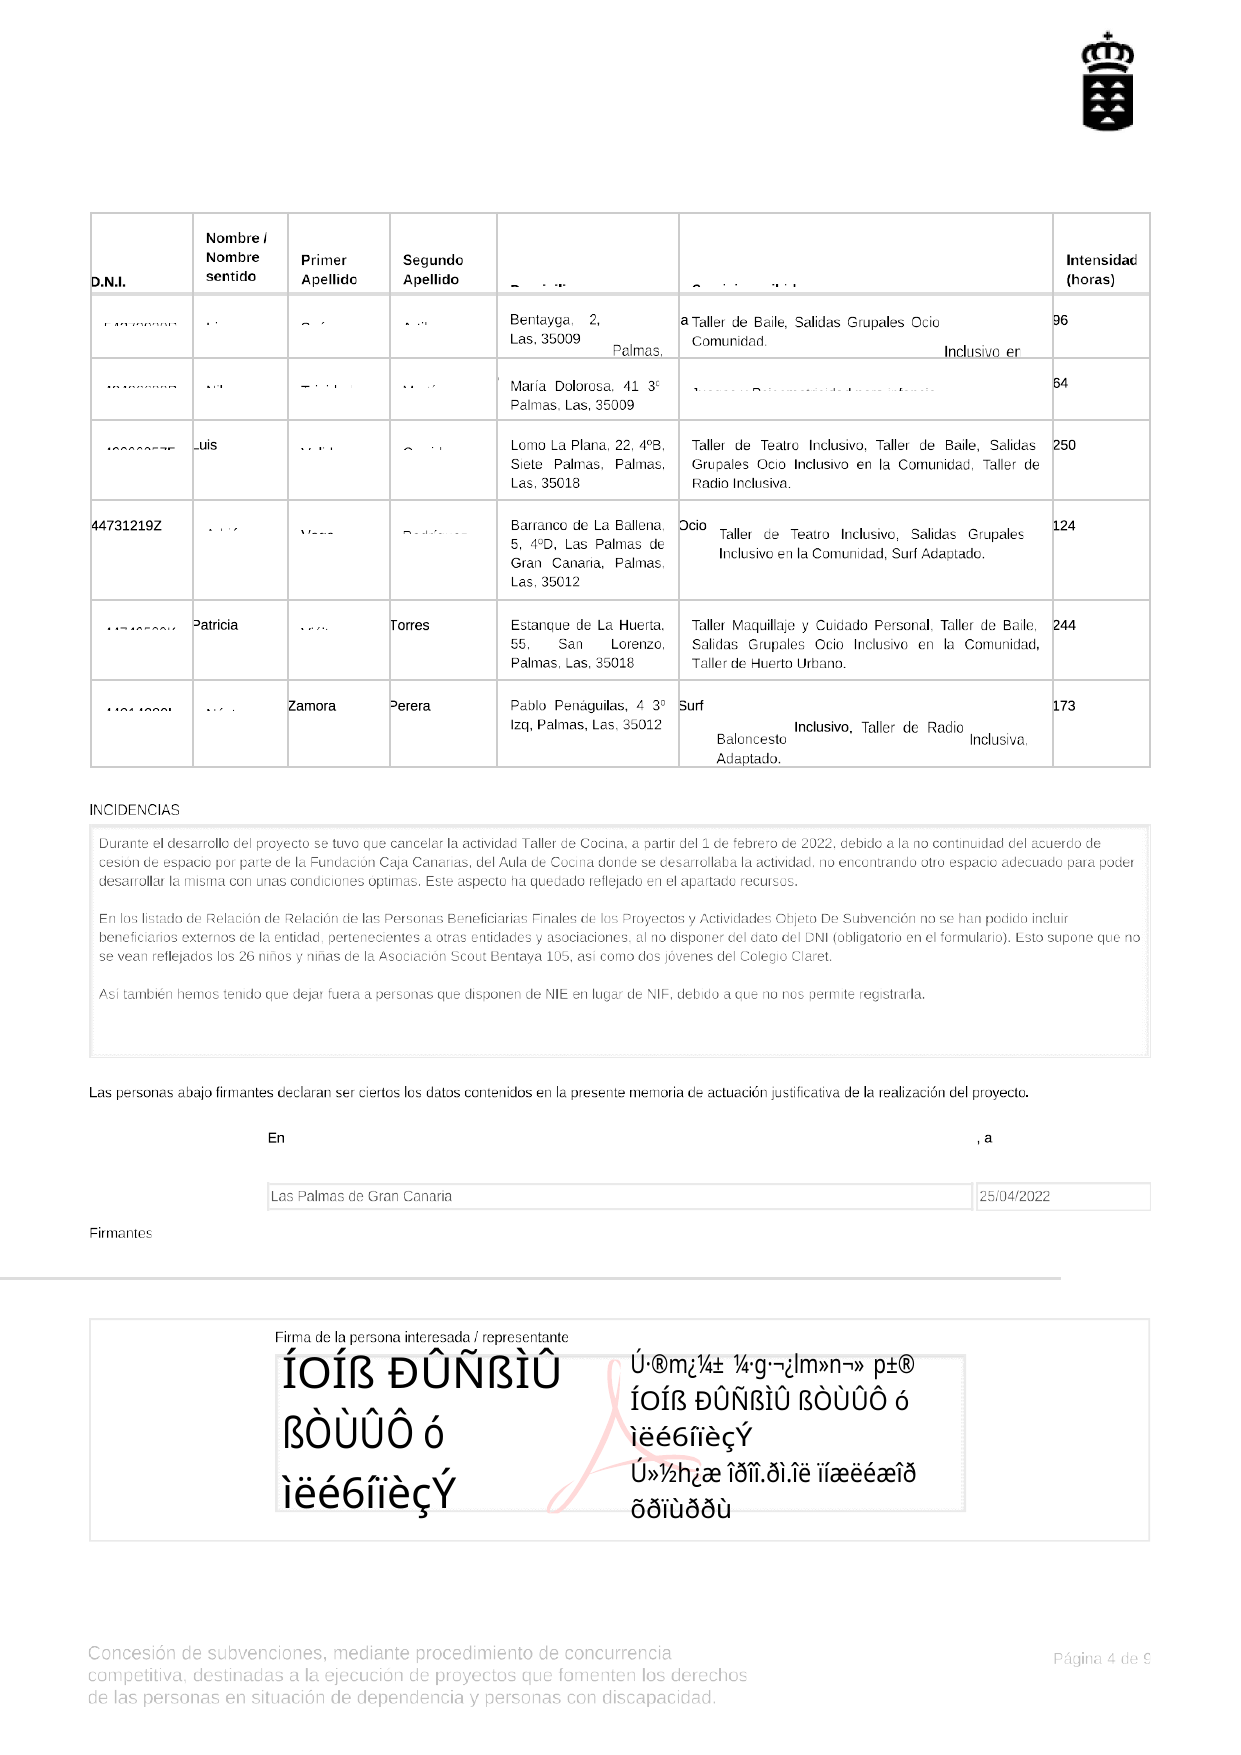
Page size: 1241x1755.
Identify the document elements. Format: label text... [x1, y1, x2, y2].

table_cell [92, 296, 192, 357]
table_cell [680, 359, 1052, 419]
text ìëé6íïèçÝ [967, 1418, 1148, 1454]
table_header [1054, 214, 1149, 292]
table_cell [194, 296, 287, 357]
table_cell [1054, 501, 1149, 599]
table_cell [194, 501, 287, 599]
text Ú»½h¿æ îðîî.ðì.îë ïíæëéæîð õðïùððù [630, 1513, 951, 1526]
table_header [92, 214, 192, 292]
table_cell [680, 421, 1052, 499]
table_cell [680, 601, 1052, 679]
table_cell [498, 681, 678, 766]
text ßÒÙÛÔ ó ìëé6íïèçÝ [282, 1513, 572, 1521]
table_cell [289, 501, 389, 599]
table_cell [289, 681, 389, 766]
table_cell [680, 522, 686, 529]
table_cell [391, 681, 496, 766]
text ÍOÍß ÐÛÑßÌÛ [282, 1343, 572, 1354]
table_cell [498, 601, 678, 679]
table_cell [92, 421, 192, 499]
table_cell [92, 359, 192, 419]
table_cell [1054, 296, 1149, 357]
table_cell [391, 359, 496, 419]
table_header [391, 214, 496, 292]
table_cell [92, 501, 192, 599]
table_cell [289, 421, 389, 499]
table_cell [680, 681, 1052, 766]
table_cell [498, 359, 678, 419]
table_header [194, 214, 287, 292]
table_cell [194, 601, 287, 679]
table_cell [289, 359, 389, 419]
table_cell [391, 421, 496, 499]
table_cell [498, 501, 678, 599]
table_cell [289, 296, 389, 357]
table_cell [391, 501, 496, 599]
table_cell [194, 681, 287, 766]
table_cell [92, 601, 192, 679]
text Ú·®m¿¼± ¼·g·¬¿lm»n¬» p±® ÍOÍß ÐÛÑßÌÛ ßÒÙÛÔ ó [630, 1346, 951, 1354]
table_cell [391, 601, 496, 679]
table_cell [391, 296, 496, 357]
table_cell [194, 359, 287, 419]
table_header [289, 214, 389, 292]
table_header [680, 214, 1052, 292]
table_cell [1054, 681, 1149, 766]
table_cell [289, 601, 389, 679]
table_cell [1054, 359, 1149, 419]
table_cell [498, 296, 678, 357]
table_header [498, 214, 678, 292]
table_cell [1054, 421, 1149, 499]
table_cell [680, 296, 1052, 357]
table_cell [498, 421, 678, 499]
table_cell [92, 681, 192, 766]
table_cell [194, 421, 287, 499]
text ìëé6íïèçÝ [1151, 1418, 1178, 1454]
table_cell [1054, 601, 1149, 679]
table_cell [680, 501, 1052, 599]
